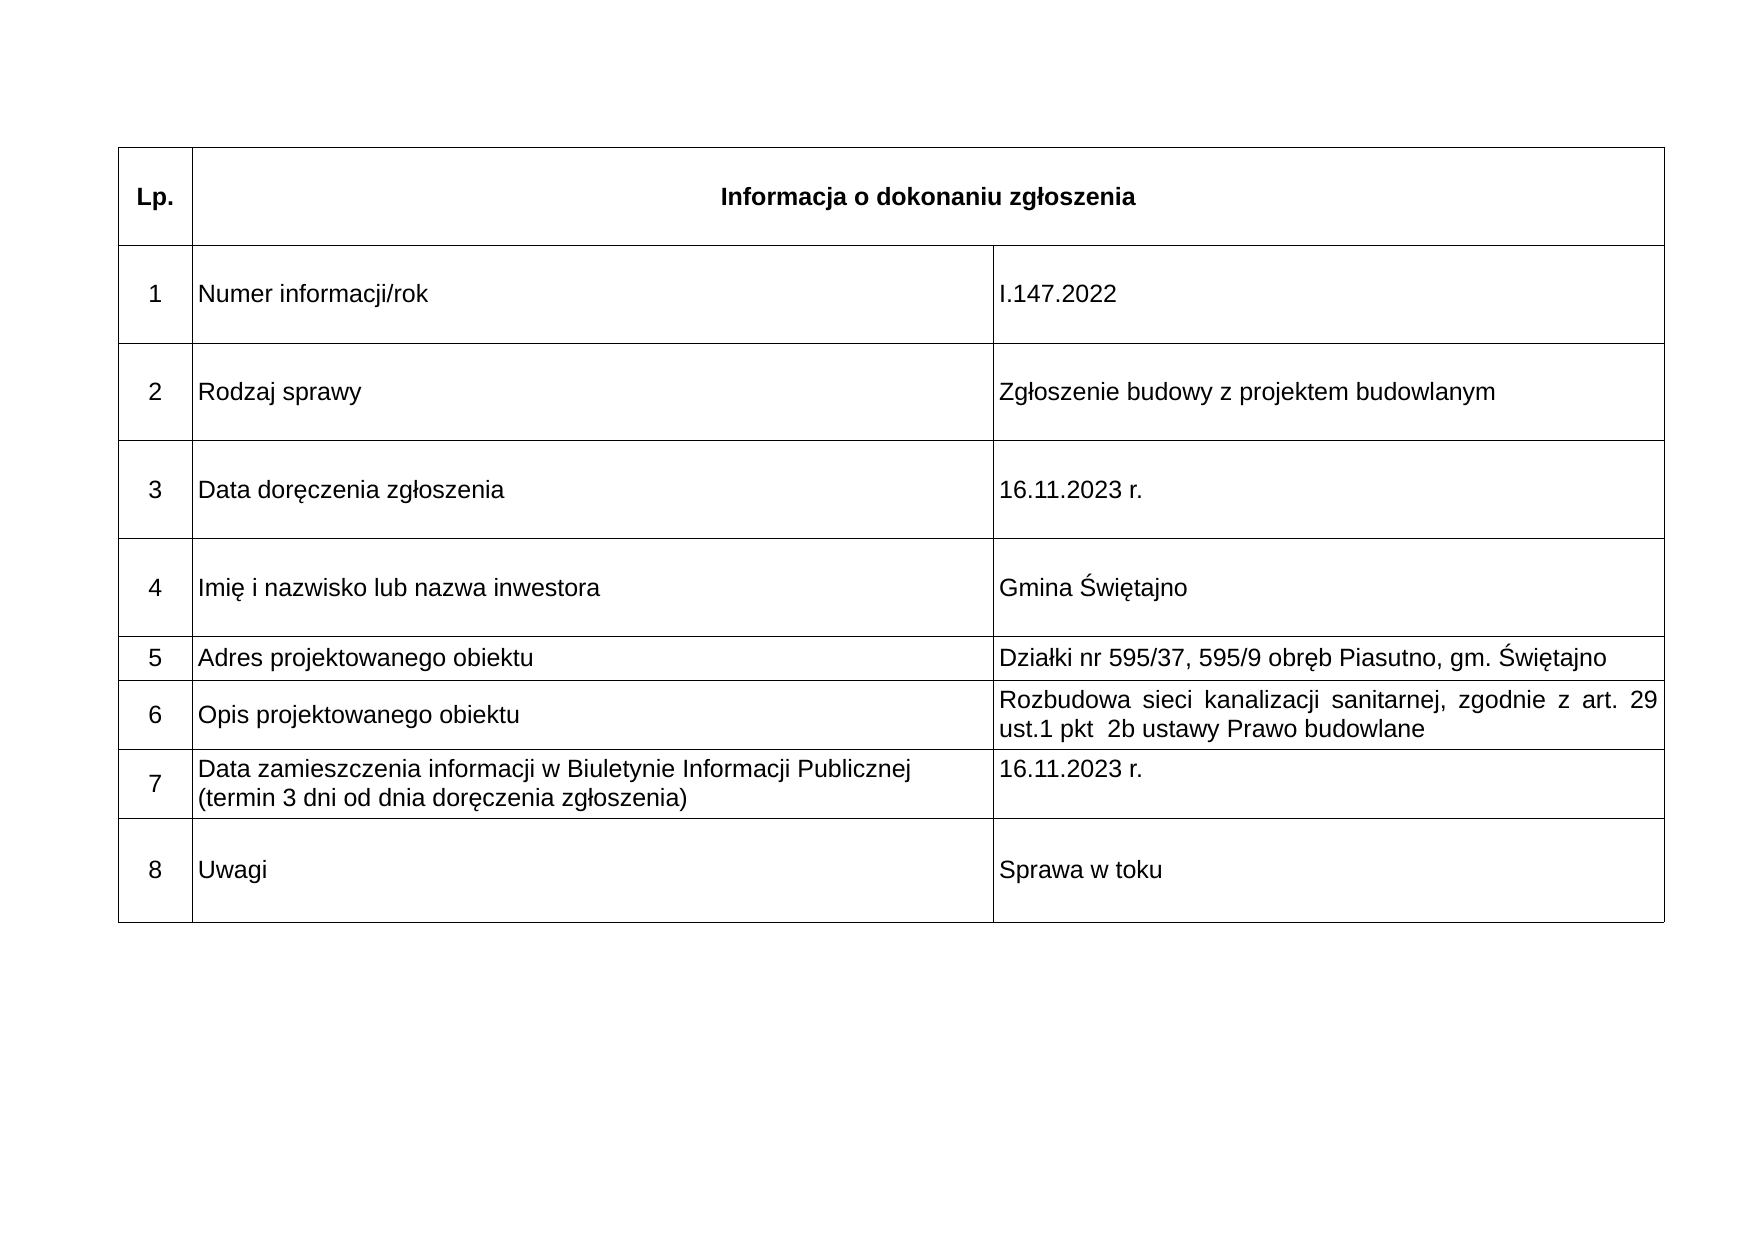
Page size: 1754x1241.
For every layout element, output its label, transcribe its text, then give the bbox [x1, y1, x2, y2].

table_cell 6 [119, 681, 192, 748]
table_cell Rozbudowa sieci kanalizacji sanitarnej, zgodnie z art. 29 ust.1 pkt 2b ustawy Prawo budowlane [994, 681, 1664, 748]
table_cell 8 [119, 819, 192, 922]
table_cell 7 [119, 750, 192, 818]
table_cell Numer informacji/rok [193, 246, 993, 342]
table_cell 2 [119, 344, 192, 440]
table_cell Data zamieszczenia informacji w Biuletynie Informacji Publicznej (termin 3 dni od dnia doręczenia zgłoszenia) [193, 750, 993, 818]
table_cell 4 [119, 539, 192, 636]
table_cell 3 [119, 441, 192, 538]
table_cell Data doręczenia zgłoszenia [193, 441, 993, 538]
table_cell Działki nr 595/37, 595/9 obręb Piasutno, gm. Świętajno [994, 637, 1664, 679]
table_cell 5 [119, 637, 192, 679]
table_header Informacja o dokonaniu zgłoszenia [193, 148, 1664, 245]
table_cell Zgłoszenie budowy z projektem budowlanym [994, 344, 1664, 440]
table_cell Imię i nazwisko lub nazwa inwestora [193, 539, 993, 636]
table_cell Uwagi [193, 819, 993, 922]
table_cell 1 [119, 246, 192, 342]
table_cell I.147.2022 [994, 246, 1664, 342]
table_cell Gmina Świętajno [994, 539, 1664, 636]
table_cell Rodzaj sprawy [193, 344, 993, 440]
table_cell Adres projektowanego obiektu [193, 637, 993, 679]
table_header Lp. [119, 148, 192, 245]
table_cell 16.11.2023 r. [994, 750, 1664, 818]
table_cell Sprawa w toku [994, 819, 1664, 922]
table_cell 16.11.2023 r. [994, 441, 1664, 538]
table_cell Opis projektowanego obiektu [193, 681, 993, 748]
